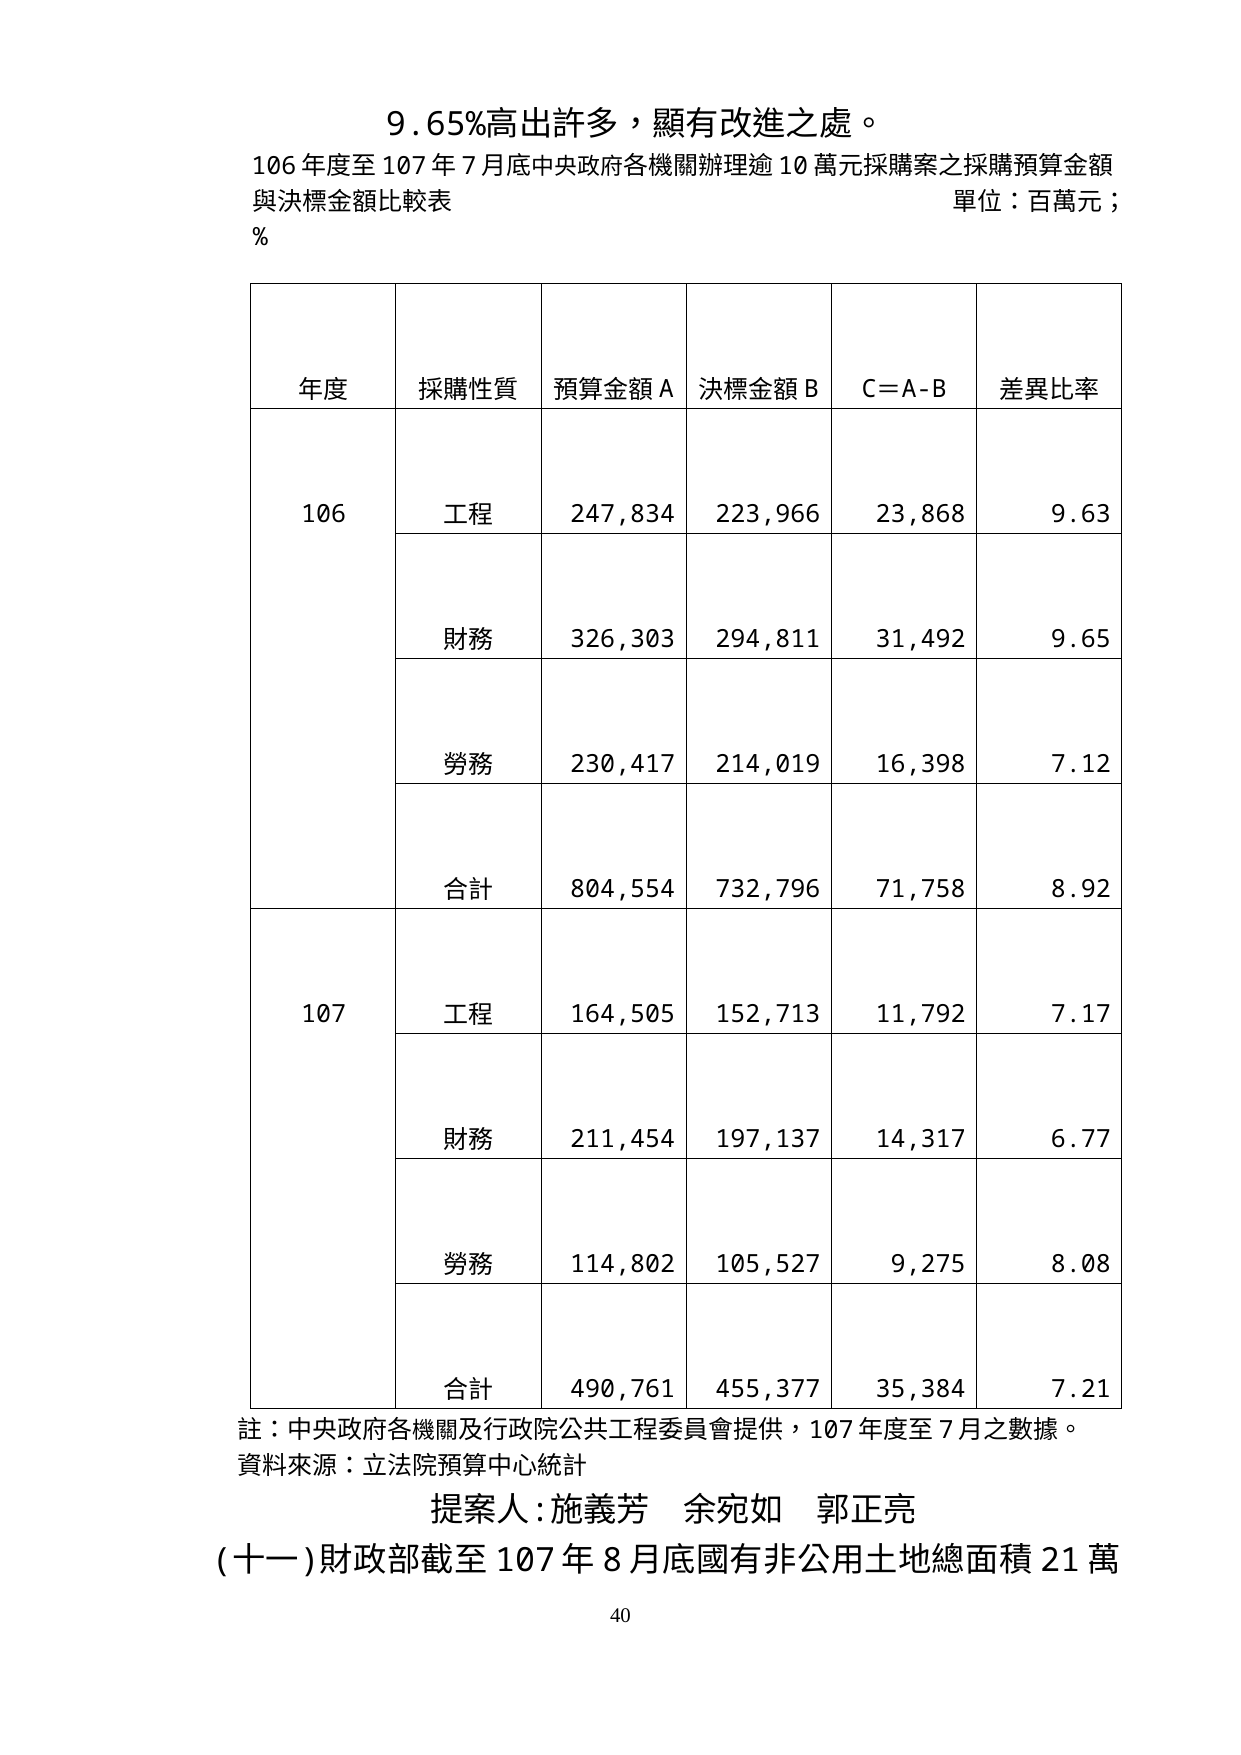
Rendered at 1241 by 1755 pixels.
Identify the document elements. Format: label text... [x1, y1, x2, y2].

table_cell 財務 [396, 1034, 541, 1158]
table_cell 106 [251, 409, 395, 908]
table_cell 294,811 [687, 534, 831, 658]
table_cell 247,834 [542, 409, 686, 533]
table_cell 223,966 [687, 409, 831, 533]
table_cell 14,317 [832, 1034, 976, 1158]
text 9.65%高出許多，顯有改進之處。 [356, 96, 1120, 146]
table_cell 勞務 [396, 659, 541, 783]
table_header 預算金額A [542, 284, 686, 408]
table_header C＝A-B [832, 284, 976, 408]
table_cell 490,761 [542, 1284, 686, 1408]
table_cell 16,398 [832, 659, 976, 783]
table_cell 732,796 [687, 784, 831, 908]
table_cell 35,384 [832, 1284, 976, 1408]
text 106年度至107年7月底中央政府各機關辦理逾10萬元採購案之採購預算金額與決標金額比較表 單位：百萬元；% [251, 146, 1120, 252]
table_cell 7.12 [977, 659, 1121, 783]
table_cell 31,492 [832, 534, 976, 658]
table_cell 230,417 [542, 659, 686, 783]
table_header 差異比率 [977, 284, 1121, 408]
table_cell 7.21 [977, 1284, 1121, 1408]
table_cell 財務 [396, 534, 541, 658]
table_cell 23,868 [832, 409, 976, 533]
table_header 年度 [251, 284, 395, 408]
table_cell 6.77 [977, 1034, 1121, 1158]
table_cell 勞務 [396, 1159, 541, 1283]
text 提案人:施義芳 余宛如 郭正亮 [253, 1482, 1120, 1532]
table_cell 197,137 [687, 1034, 831, 1158]
table_cell 214,019 [687, 659, 831, 783]
table_cell 8.92 [977, 784, 1121, 908]
table_cell 合計 [396, 1284, 541, 1408]
table_cell 107 [251, 909, 395, 1408]
table_cell 11,792 [832, 909, 976, 1033]
table_header 決標金額B [687, 284, 831, 408]
table_cell 211,454 [542, 1034, 686, 1158]
table_cell 9,275 [832, 1159, 976, 1283]
table_cell 105,527 [687, 1159, 831, 1283]
table_cell 326,303 [542, 534, 686, 658]
table_cell 8.08 [977, 1159, 1121, 1283]
table_cell 7.17 [977, 909, 1121, 1033]
table_cell 455,377 [687, 1284, 831, 1408]
table_cell 804,554 [542, 784, 686, 908]
table_cell 合計 [396, 784, 541, 908]
text (十一)財政部截至107年8月底國有非公用土地總面積21萬 [212, 1532, 1120, 1582]
table_cell 9.65 [977, 534, 1121, 658]
table_cell 9.63 [977, 409, 1121, 533]
text 資料來源：立法院預算中心統計 [237, 1445, 1120, 1482]
table_cell 工程 [396, 909, 541, 1033]
table_cell 71,758 [832, 784, 976, 908]
table_cell 164,505 [542, 909, 686, 1033]
table_cell 152,713 [687, 909, 831, 1033]
table_cell 114,802 [542, 1159, 686, 1283]
text 註：中央政府各機關及行政院公共工程委員會提供，107年度至7月之數據。 [237, 1409, 1120, 1445]
table_cell 工程 [396, 409, 541, 533]
table_header 採購性質 [396, 284, 541, 408]
